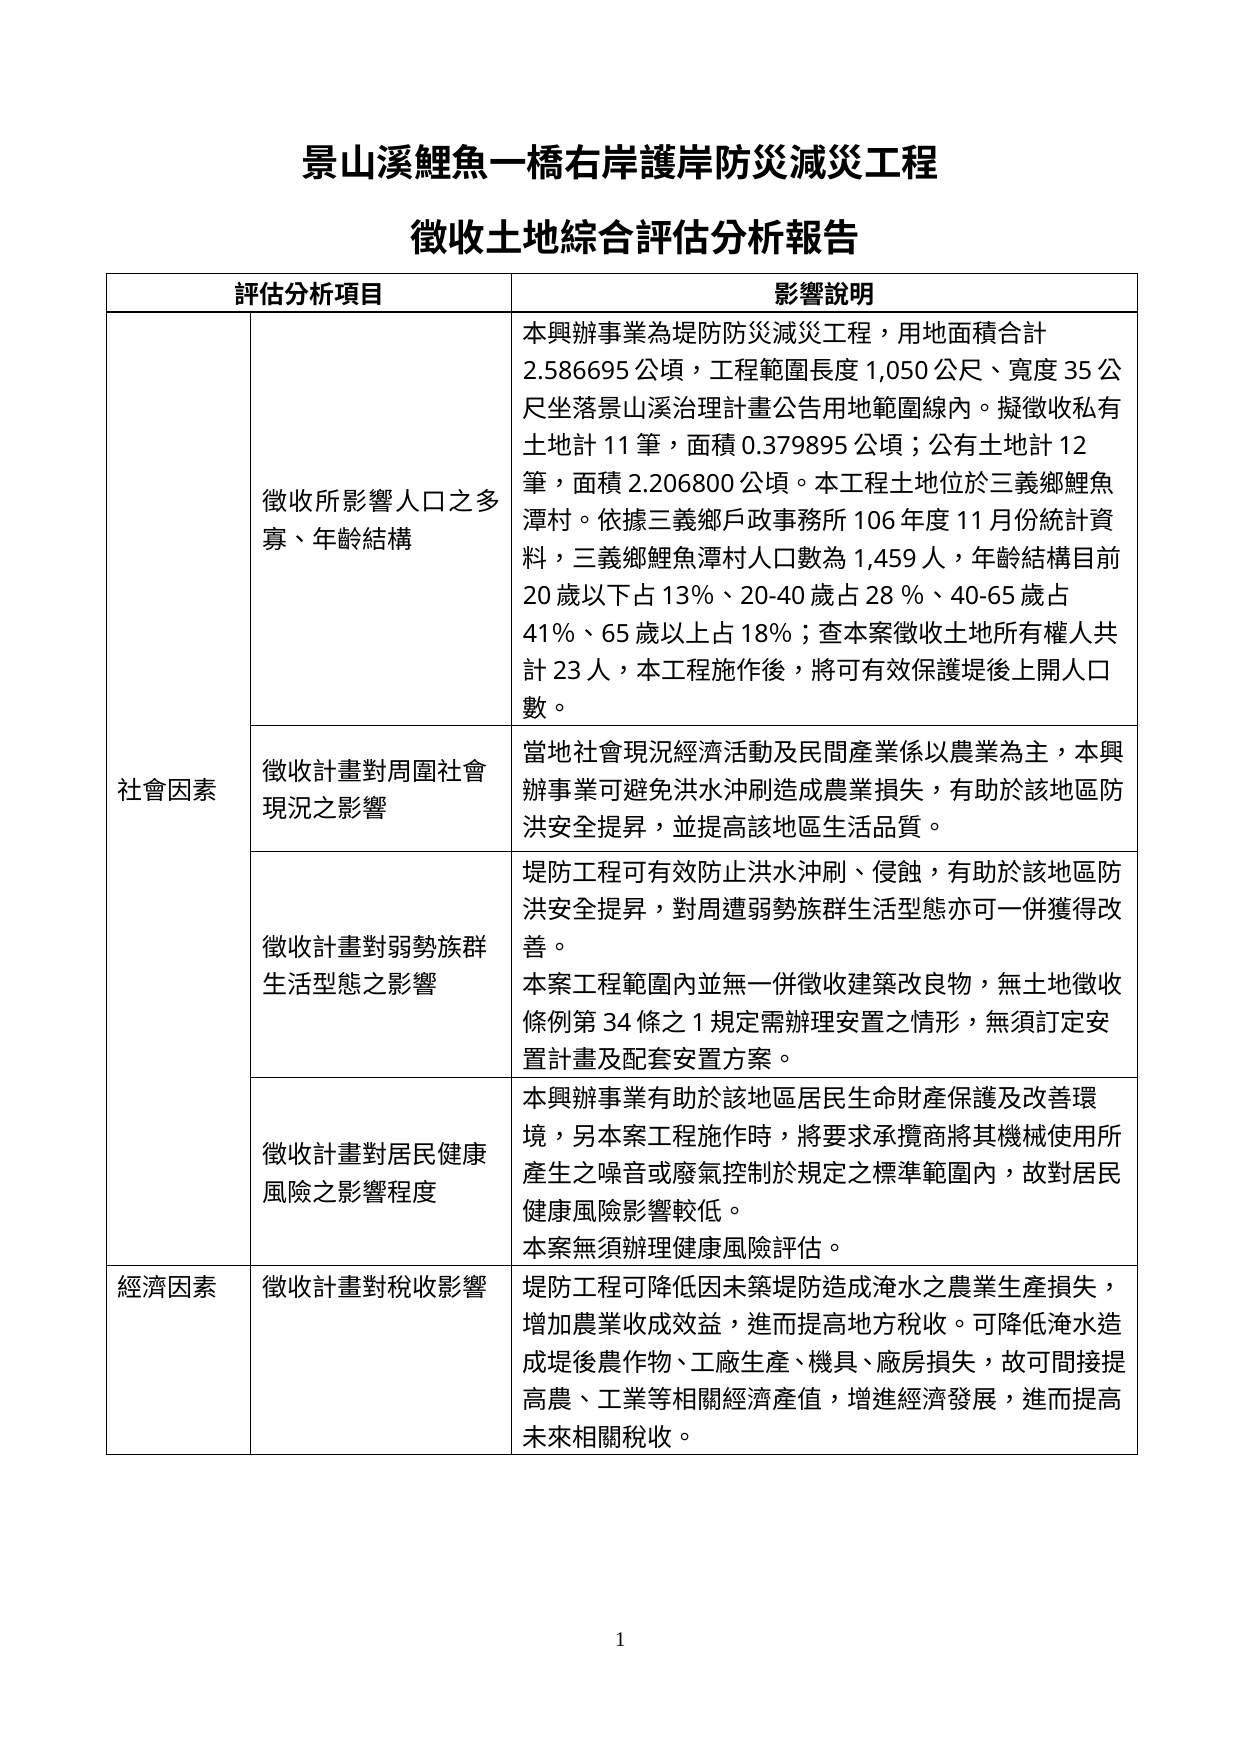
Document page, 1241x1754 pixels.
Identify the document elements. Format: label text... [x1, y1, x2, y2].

table_cell 當地社會現況經濟活動及民間產業係以農業為主，本興辦事業可避免洪水沖刷造成農業損失，有助於該地區防洪安全提昇，並提高該地區生活品質。 [512, 726, 1137, 851]
table_cell 經濟因素 [107, 1266, 250, 1454]
table_header 影響說明 [512, 274, 1137, 311]
table_cell 本興辦事業為堤防防災減災工程，用地面積合計2.586695公頃，工程範圍長度1,050公尺、寬度35公尺坐落景山溪治理計畫公告用地範圍線內。擬徵收私有土地計11筆，面積0.379895公頃；公有土地計12筆，面積2.206800公頃。本工程土地位於三義鄉鯉魚潭村。依據三義鄉戶政事務所106年度11月份統計資料，三義鄉鯉魚潭村人口數為1,459人，年齡結構目前20歲以下占13％、20-40歲占28 ％、40-65歲占41％、65歲以上占18％；查本案徵收土地所有權人共計23人，本工程施作後，將可有效保護堤後上開人口數。 [512, 313, 1137, 725]
table_cell 堤防工程可降低因未築堤防造成淹水之農業生產損失，增加農業收成效益，進而提高地方稅收。可降低淹水造成堤後農作物、工廠生產、機具、廠房損失，故可間接提高農、工業等相關經濟產值，增進經濟發展，進而提高未來相關稅收。 [512, 1266, 1137, 1454]
table_cell 社會因素 [107, 313, 250, 1265]
text 徵收土地綜合評估分析報告 [118, 198, 1122, 273]
text 景山溪鯉魚一橋右岸護岸防災減災工程 [118, 123, 1122, 198]
table_cell 徵收所影響人口之多寡、年齡結構 [251, 313, 511, 725]
table_cell 本興辦事業有助於該地區居民生命財產保護及改善環境，另本案工程施作時，將要求承攬商將其機械使用所產生之噪音或廢氣控制於規定之標準範圍內，故對居民健康風險影響較低。 本案無須辦理健康風險評估。 [512, 1078, 1137, 1265]
table_cell 徵收計畫對周圍社會現況之影響 [251, 726, 511, 851]
table_cell 徵收計畫對弱勢族群生活型態之影響 [251, 852, 511, 1077]
table_cell 徵收計畫對居民健康風險之影響程度 [251, 1078, 511, 1265]
table_cell 堤防工程可有效防止洪水沖刷、侵蝕，有助於該地區防洪安全提昇，對周遭弱勢族群生活型態亦可一併獲得改善。 本案工程範圍內並無一併徵收建築改良物，無土地徵收條例第34條之1規定需辦理安置之情形，無須訂定安置計畫及配套安置方案。 [512, 852, 1137, 1077]
table_header 評估分析項目 [107, 274, 511, 311]
table_cell 徵收計畫對稅收影響 [251, 1266, 511, 1454]
